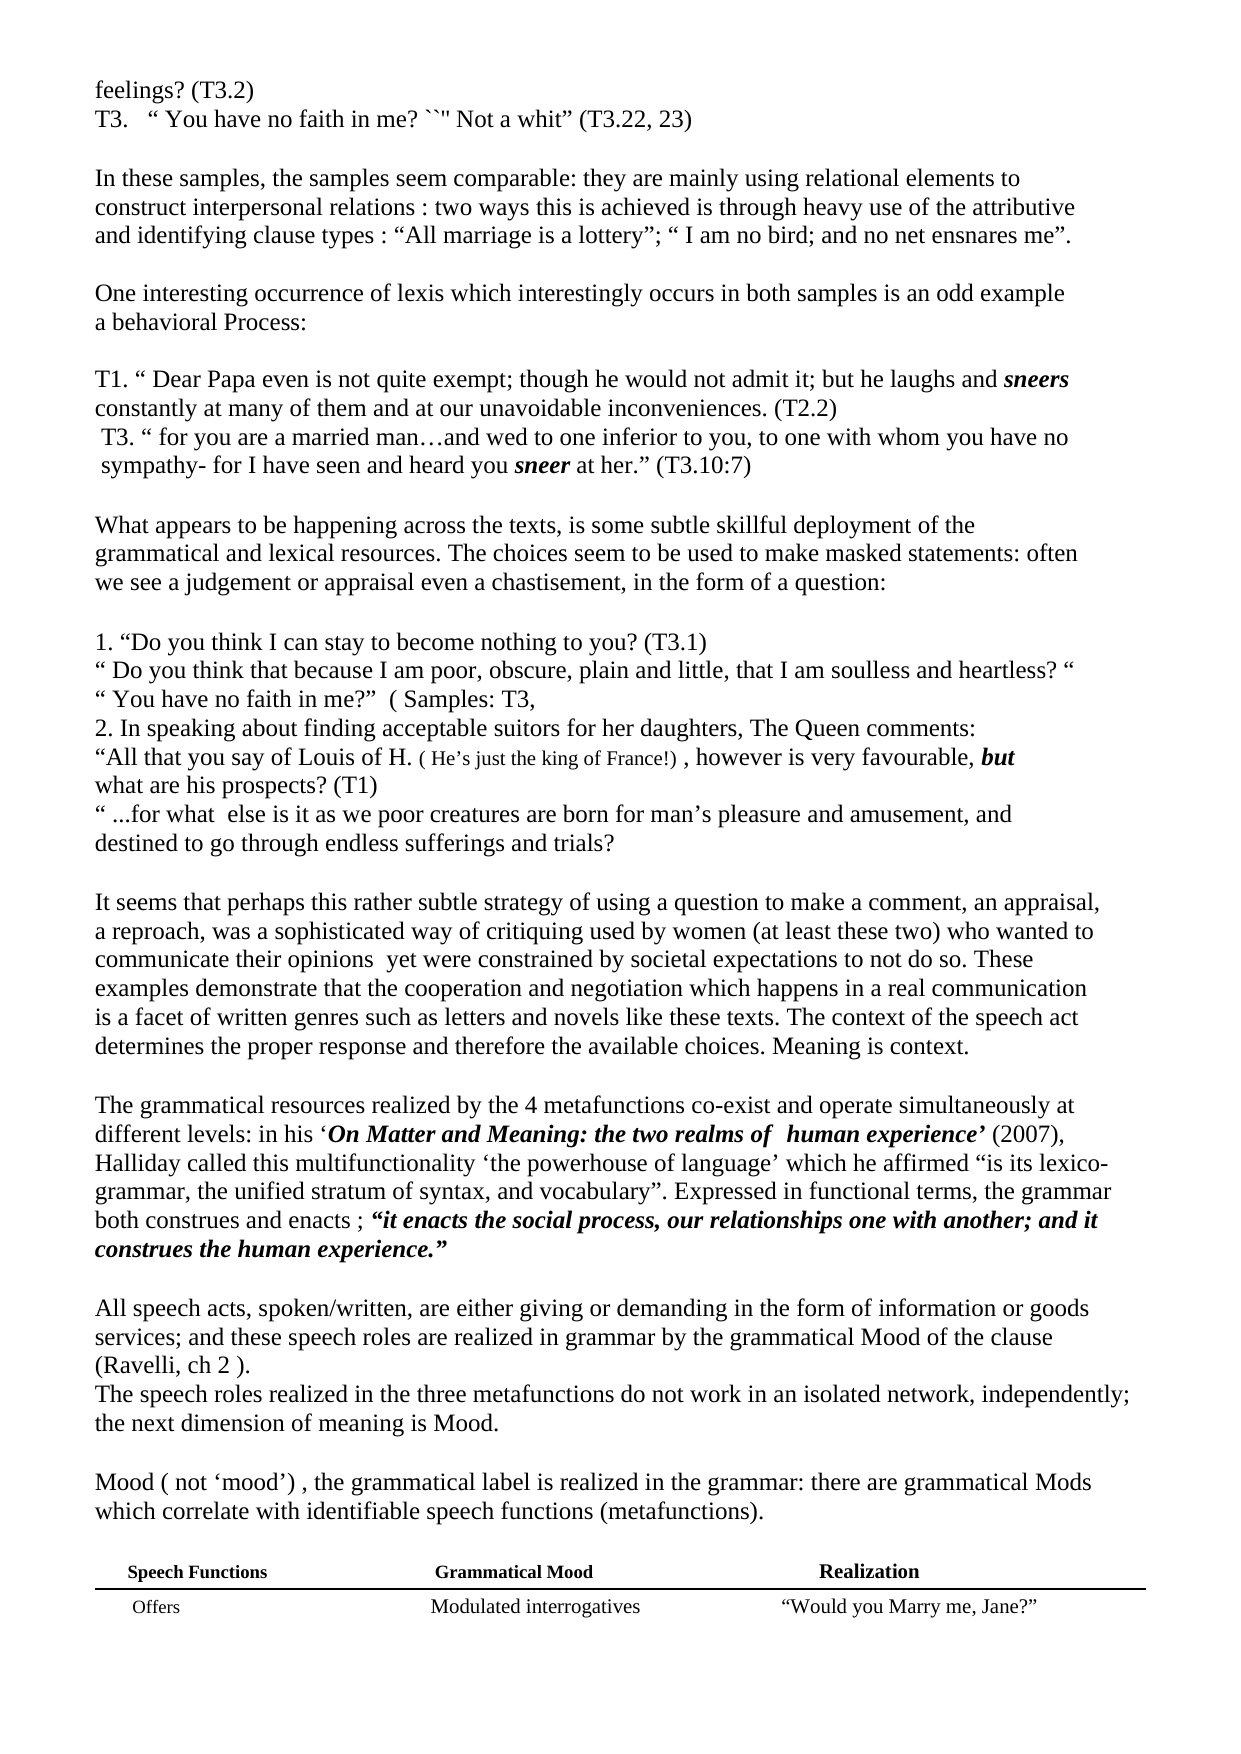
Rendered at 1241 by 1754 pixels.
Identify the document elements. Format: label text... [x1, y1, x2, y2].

text “ Do you think that because I am poor, obscure, plain and little, that I am soulless and heartless? “ [94, 655, 1146, 684]
text a behavioral Process: [94, 307, 1146, 336]
text All speech acts, spoken/written, are either giving or demanding in the form of information or goods services; and these speech roles are realized in grammar by the grammatical Mood of the clause (Ravelli, ch 2 ). [94, 1293, 1146, 1379]
text 2. In speaking about finding acceptable suitors for her daughters, The Queen comments: [94, 713, 1146, 742]
text T3. “ for you are a married man…and wed to one inferior to you, to one with whom you have no [94, 422, 1146, 451]
text “ ...for what else is it as we poor creatures are born for man’s pleasure and amusement, and [94, 799, 1146, 828]
text T1. “ Dear Papa even is not quite exempt; though he would not admit it; but he laughs and sneers [94, 364, 1146, 393]
text 1. “Do you think I can stay to become nothing to you? (T3.1) [94, 627, 1146, 655]
text a reproach, was a sophisticated way of critiquing used by women (at least these two) who wanted to [94, 916, 1146, 944]
text feelings? (T3.2) [94, 75, 1146, 104]
text we see a judgement or appraisal even a chastisement, in the form of a question: [94, 567, 1146, 596]
text grammatical and lexical resources. The choices seem to be used to make masked statements: often [94, 538, 1146, 567]
text determines the proper response and therefore the available choices. Meaning is context. [94, 1031, 1146, 1090]
text It seems that perhaps this rather subtle strategy of using a question to make a comment, an appraisal, [94, 887, 1146, 916]
text “ You have no faith in me?” ( Samples: T3, [94, 684, 1146, 713]
text “All that you say of Louis of H. ( He’s just the king of France!) , however is very favourable, but [94, 742, 1146, 770]
text Mood ( not ‘mood’) , the grammatical label is realized in the grammar: there are grammatical Mods which correlate with identifiable speech functions (metafunctions). [94, 1467, 1146, 1525]
text is a facet of written genres such as letters and novels like these texts. The context of the speech act [94, 1002, 1146, 1031]
text One interesting occurrence of lexis which interestingly occurs in both samples is an odd example [94, 278, 1146, 307]
text construct interpersonal relations : two ways this is achieved is through heavy use of the attributive [94, 192, 1146, 221]
text The speech roles realized in the three metafunctions do not work in an isolated network, independently; the next dimension of meaning is Mood. [94, 1379, 1146, 1437]
text sympathy- for I have seen and heard you sneer at her.” (T3.10:7) [94, 451, 1146, 479]
text communicate their opinions yet were constrained by societal expectations to not do so. These [94, 944, 1146, 973]
text constantly at many of them and at our unavoidable inconveniences. (T2.2) [94, 393, 1146, 422]
text and identifying clause types : “All marriage is a lottery”; “ I am no bird; and no net ensnares me”. [94, 221, 1146, 249]
text what are his prospects? (T1) [94, 770, 1146, 799]
text T3. “ You have no faith in me? ``'' Not a whit” (T3.22, 23) [94, 104, 1146, 132]
text The grammatical resources realized by the 4 metafunctions co-exist and operate simultaneously at different levels: in his ‘On Matter and Meaning: the two realms of human experience’ (2007), Halliday called this multifunctionality ‘the powerhouse of language’ which he affirmed “is its lexico-grammar, the unified stratum of syntax, and vocabulary”. Expressed in functional terms, the grammar both construes and enacts ; “it enacts the social process, our relationships one with another; and it construes the human experience.” [94, 1090, 1146, 1263]
text In these samples, the samples seem comparable: they are mainly using relational elements to [94, 163, 1146, 192]
text What appears to be happening across the texts, is some subtle skillful deployment of the [94, 510, 1146, 538]
text destined to go through endless sufferings and trials? [94, 828, 1146, 857]
text Offers Modulated interrogatives “Would you Marry me, Jane?” [94, 1590, 1146, 1619]
text Speech Functions Grammatical Mood Realization [94, 1555, 1146, 1590]
text examples demonstrate that the cooperation and negotiation which happens in a real communication [94, 973, 1146, 1002]
